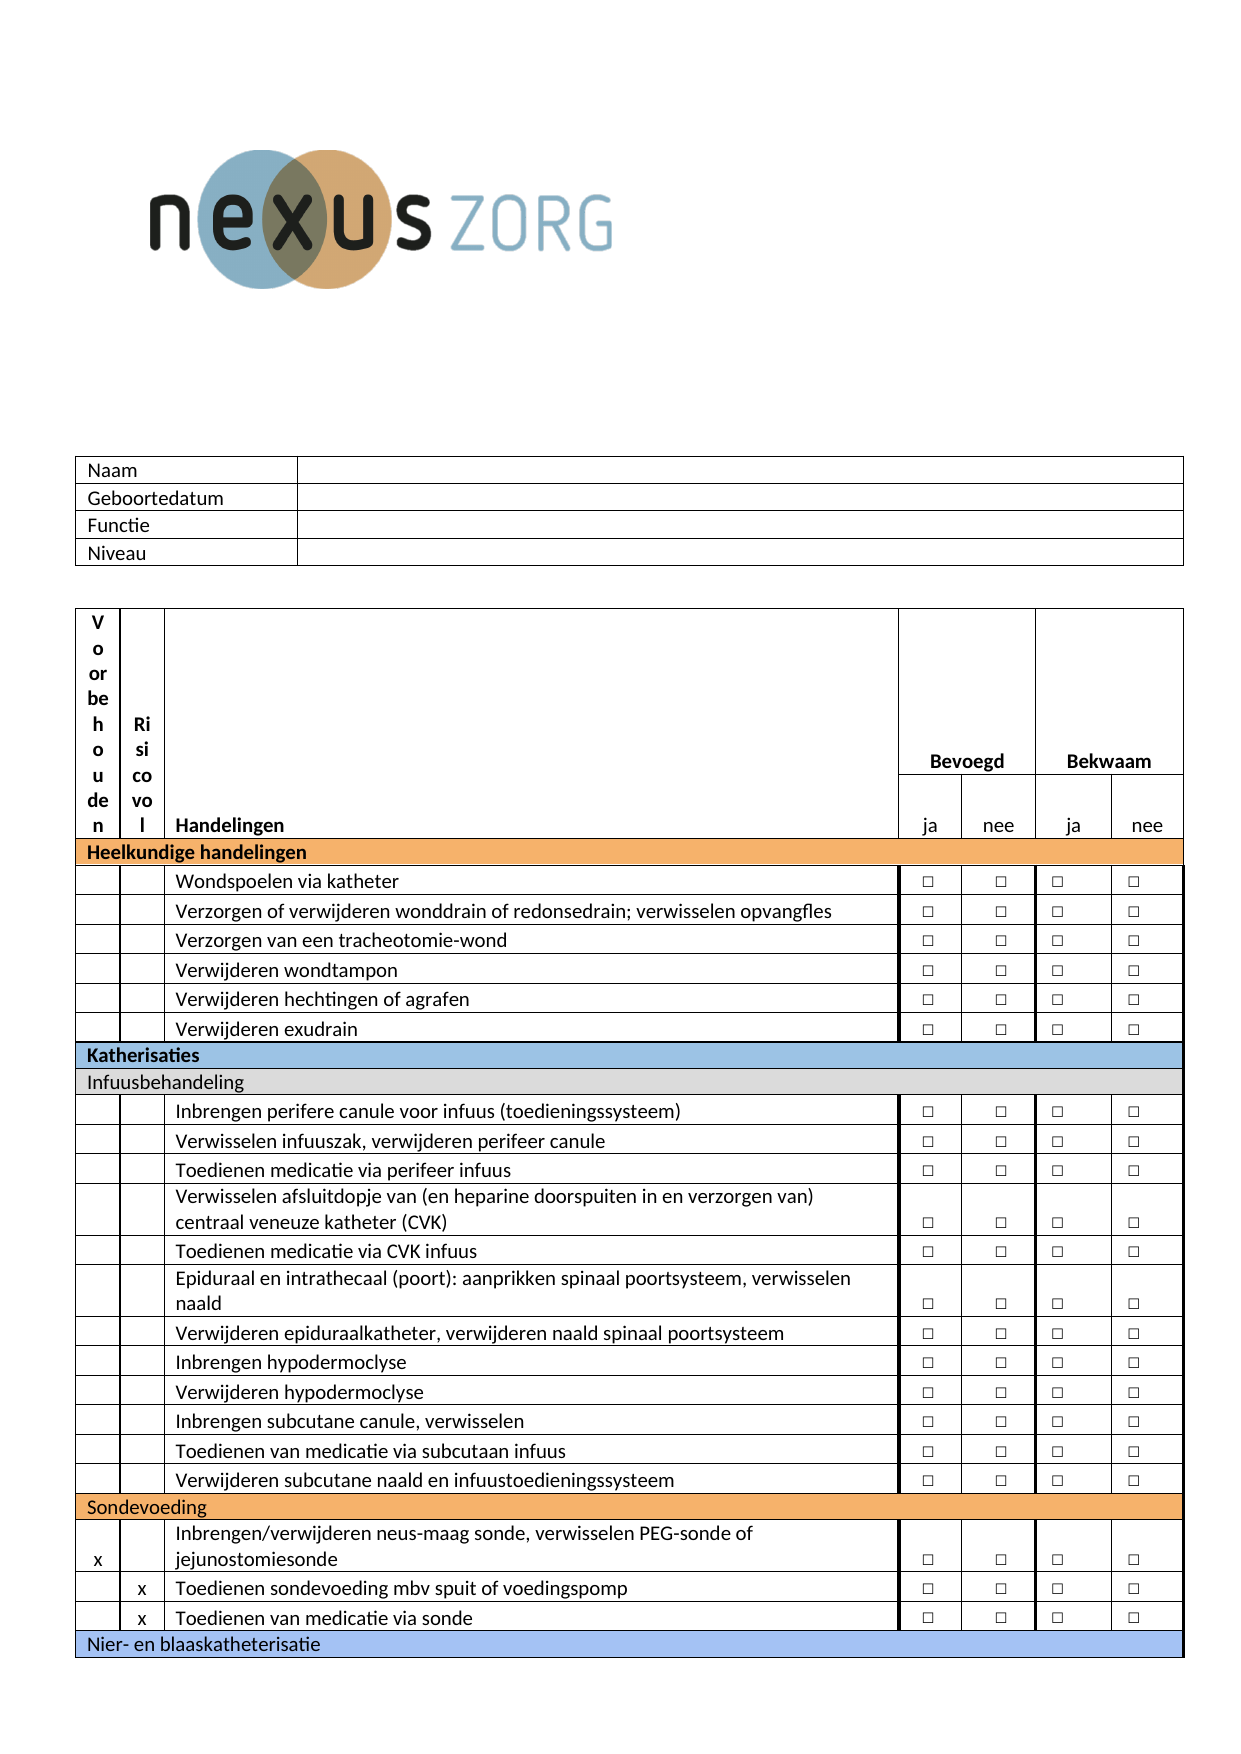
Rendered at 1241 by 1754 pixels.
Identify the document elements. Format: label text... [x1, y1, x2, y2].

table_cell [121, 1265, 164, 1316]
table_cell ☐ [962, 1602, 1034, 1630]
table_cell [76, 1435, 119, 1463]
table_cell x [121, 1602, 164, 1630]
table_cell ☐ [1037, 1317, 1111, 1345]
table_cell [121, 1154, 164, 1183]
table_cell ☐ [1112, 1265, 1182, 1316]
table_cell ☐ [962, 1572, 1034, 1601]
table_cell ☐ [962, 1265, 1034, 1316]
table_cell [121, 895, 164, 923]
table_cell [121, 1125, 164, 1153]
table_cell [76, 954, 119, 982]
table_cell Toedienen van medicatie via sonde [165, 1602, 897, 1630]
table_cell ☐ [962, 1405, 1034, 1434]
table_cell [121, 866, 164, 894]
table_cell ☐ [962, 925, 1034, 953]
table_cell ☐ [901, 895, 961, 923]
table_cell ☐ [1037, 984, 1111, 1012]
table_cell ☐ [1037, 1265, 1111, 1316]
table_cell ☐ [901, 1125, 961, 1153]
table_cell Infuusbehandeling [76, 1069, 1182, 1094]
table_cell [76, 1154, 119, 1183]
table_cell ☐ [901, 1346, 961, 1375]
table_cell ☐ [1112, 895, 1182, 923]
table_header Naam [76, 457, 297, 483]
table_cell ☐ [1037, 1464, 1111, 1493]
table_cell x [121, 1572, 164, 1601]
table_cell Inbrengen hypodermoclyse [165, 1346, 897, 1375]
table_cell ☐ [962, 1376, 1034, 1404]
table_cell ☐ [901, 984, 961, 1012]
table_cell [121, 1435, 164, 1463]
table_cell Wondspoelen via katheter [165, 866, 897, 894]
table_cell [121, 1013, 164, 1041]
table_cell ☐ [1037, 1602, 1111, 1630]
table_header Risicovol [121, 609, 164, 838]
table_cell ☐ [1037, 1376, 1111, 1404]
table_cell ☐ [962, 1520, 1034, 1571]
table_cell ☐ [1112, 1317, 1182, 1345]
table_cell [121, 1405, 164, 1434]
table_cell Katherisaties [76, 1043, 1182, 1068]
table_cell ☐ [1037, 866, 1111, 894]
table_cell [121, 984, 164, 1012]
table_cell ☐ [1112, 1464, 1182, 1493]
table_cell ☐ [1112, 1236, 1182, 1264]
table_cell ☐ [962, 1346, 1034, 1375]
table_cell [76, 1317, 119, 1345]
table_cell Verwijderen wondtampon [165, 954, 897, 982]
table_cell ☐ [901, 1154, 961, 1183]
table_cell ☐ [901, 1265, 961, 1316]
table_cell ☐ [1112, 1095, 1182, 1124]
table_cell [76, 1405, 119, 1434]
table_cell Verwijderen subcutane naald en infuustoedieningssysteem [165, 1464, 897, 1493]
table_cell [121, 1346, 164, 1375]
table_cell ☐ [901, 1317, 961, 1345]
table_cell [76, 1572, 119, 1601]
table_cell ☐ [901, 1013, 961, 1041]
table_cell ☐ [1112, 925, 1182, 953]
table_cell Verzorgen of verwijderen wonddrain of redonsedrain; verwisselen opvangfles [165, 895, 897, 923]
table_cell x [76, 1520, 119, 1571]
table_cell [76, 1095, 119, 1124]
table_cell [121, 1236, 164, 1264]
table_cell ☐ [901, 1520, 961, 1571]
table_cell Toedienen medicatie via CVK infuus [165, 1236, 897, 1264]
table_cell Verwisselen afsluitdopje van (en heparine doorspuiten in en verzorgen van) centraal veneuze katheter (CVK) [165, 1184, 897, 1234]
table_cell Nier- en blaaskatheterisatie [76, 1631, 1182, 1657]
table_cell ☐ [1037, 954, 1111, 982]
table_cell ☐ [1112, 1346, 1182, 1375]
table_cell [298, 511, 1183, 538]
table_header Bekwaam [1036, 609, 1183, 773]
table_cell ☐ [962, 1317, 1034, 1345]
table_cell ☐ [1037, 1013, 1111, 1041]
table_cell ☐ [1037, 1095, 1111, 1124]
table_cell Verzorgen van een tracheotomie-wond [165, 925, 897, 953]
table_cell ☐ [1112, 1435, 1182, 1463]
table_cell Sondevoeding [76, 1494, 1182, 1519]
table_cell Inbrengen/verwijderen neus-maag sonde, verwisselen PEG-sonde of jejunostomiesonde [165, 1520, 897, 1571]
table_cell [76, 1125, 119, 1153]
table_cell [76, 925, 119, 953]
table_cell ☐ [962, 895, 1034, 923]
table_cell ☐ [1112, 1125, 1182, 1153]
table_cell ☐ [1037, 895, 1111, 923]
table_cell ☐ [901, 1184, 961, 1234]
table_cell ☐ [901, 1376, 961, 1404]
table_cell ☐ [962, 1435, 1034, 1463]
table_cell Functie [76, 511, 297, 538]
table_cell Heelkundige handelingen [76, 839, 1183, 864]
table_cell ☐ [962, 1013, 1034, 1041]
table_cell [76, 1236, 119, 1264]
table_cell ☐ [1037, 1236, 1111, 1264]
table_cell ☐ [901, 1572, 961, 1601]
table_cell ☐ [1112, 984, 1182, 1012]
table_cell ☐ [901, 925, 961, 953]
table_cell ☐ [962, 1464, 1034, 1493]
table_cell ☐ [1112, 1520, 1182, 1571]
table_cell ☐ [1037, 1184, 1111, 1234]
table_cell Toedienen sondevoeding mbv spuit of voedingspomp [165, 1572, 897, 1601]
table_cell ☐ [1037, 1125, 1111, 1153]
table_cell ☐ [962, 1125, 1034, 1153]
table_cell ☐ [962, 1184, 1034, 1234]
table_cell ☐ [1037, 925, 1111, 953]
table_cell ☐ [1037, 1572, 1111, 1601]
table_cell ☐ [1037, 1346, 1111, 1375]
table_cell [121, 925, 164, 953]
table_cell ☐ [1037, 1154, 1111, 1183]
table_cell [76, 1464, 119, 1493]
table_cell ☐ [1037, 1435, 1111, 1463]
table_cell ☐ [1037, 1405, 1111, 1434]
table_cell ☐ [901, 1405, 961, 1434]
table_cell ja [1036, 775, 1111, 838]
table_cell ☐ [1112, 1405, 1182, 1434]
table_cell [121, 1464, 164, 1493]
table_cell ☐ [962, 1236, 1034, 1264]
table_header [298, 457, 1183, 483]
table_cell nee [1112, 775, 1183, 838]
table_cell ☐ [1112, 866, 1182, 894]
table_cell [121, 1095, 164, 1124]
table_cell ☐ [901, 1602, 961, 1630]
table_header Bevoegd [899, 609, 1035, 773]
table_cell ☐ [901, 1095, 961, 1124]
table_cell ☐ [901, 1236, 961, 1264]
table_cell Geboortedatum [76, 484, 297, 510]
table_cell [121, 1520, 164, 1571]
table_cell ☐ [1112, 1376, 1182, 1404]
table_cell [298, 539, 1183, 565]
table_cell [76, 866, 119, 894]
table_cell Toedienen van medicatie via subcutaan infuus [165, 1435, 897, 1463]
table_cell ☐ [962, 954, 1034, 982]
table_cell nee [962, 775, 1035, 838]
table_cell [76, 895, 119, 923]
table_cell ☐ [901, 1464, 961, 1493]
table_cell ☐ [1112, 1602, 1182, 1630]
table_cell ☐ [962, 1095, 1034, 1124]
table_cell [76, 1265, 119, 1316]
table_cell Toedienen medicatie via perifeer infuus [165, 1154, 897, 1183]
table_cell Verwijderen epiduraalkatheter, verwijderen naald spinaal poortsysteem [165, 1317, 897, 1345]
table_cell [76, 1013, 119, 1041]
table_cell [76, 1346, 119, 1375]
table_cell Epiduraal en intrathecaal (poort): aanprikken spinaal poortsysteem, verwisselen naald [165, 1265, 897, 1316]
table_cell ☐ [1112, 1013, 1182, 1041]
table_header Handelingen [165, 609, 898, 838]
table_cell ☐ [962, 866, 1034, 894]
table_cell [76, 1376, 119, 1404]
table_cell Verwijderen hechtingen of agrafen [165, 984, 897, 1012]
table_cell ☐ [962, 1154, 1034, 1183]
table_cell [76, 1184, 119, 1234]
table_cell [298, 484, 1183, 510]
table_cell ☐ [901, 954, 961, 982]
table_cell [76, 1602, 119, 1630]
table_cell ☐ [962, 984, 1034, 1012]
table_cell ☐ [901, 1435, 961, 1463]
table_cell Inbrengen subcutane canule, verwisselen [165, 1405, 897, 1434]
table_cell [121, 1317, 164, 1345]
table_cell ☐ [1112, 954, 1182, 982]
table_cell ☐ [1037, 1520, 1111, 1571]
table_cell [121, 954, 164, 982]
table_cell Verwijderen hypodermoclyse [165, 1376, 897, 1404]
table_cell [121, 1376, 164, 1404]
table_cell Verwijderen exudrain [165, 1013, 897, 1041]
table_cell ☐ [1112, 1154, 1182, 1183]
table_cell ☐ [1112, 1572, 1182, 1601]
table_header Voorbehouden [76, 609, 119, 838]
table_cell [121, 1184, 164, 1234]
table_cell Inbrengen perifere canule voor infuus (toedieningssysteem) [165, 1095, 897, 1124]
table_cell Niveau [76, 539, 297, 565]
table_cell ☐ [1112, 1184, 1182, 1234]
table_cell ☐ [901, 866, 961, 894]
table_cell Verwisselen infuuszak, verwijderen perifeer canule [165, 1125, 897, 1153]
table_cell [76, 984, 119, 1012]
table_cell ja [899, 775, 961, 838]
